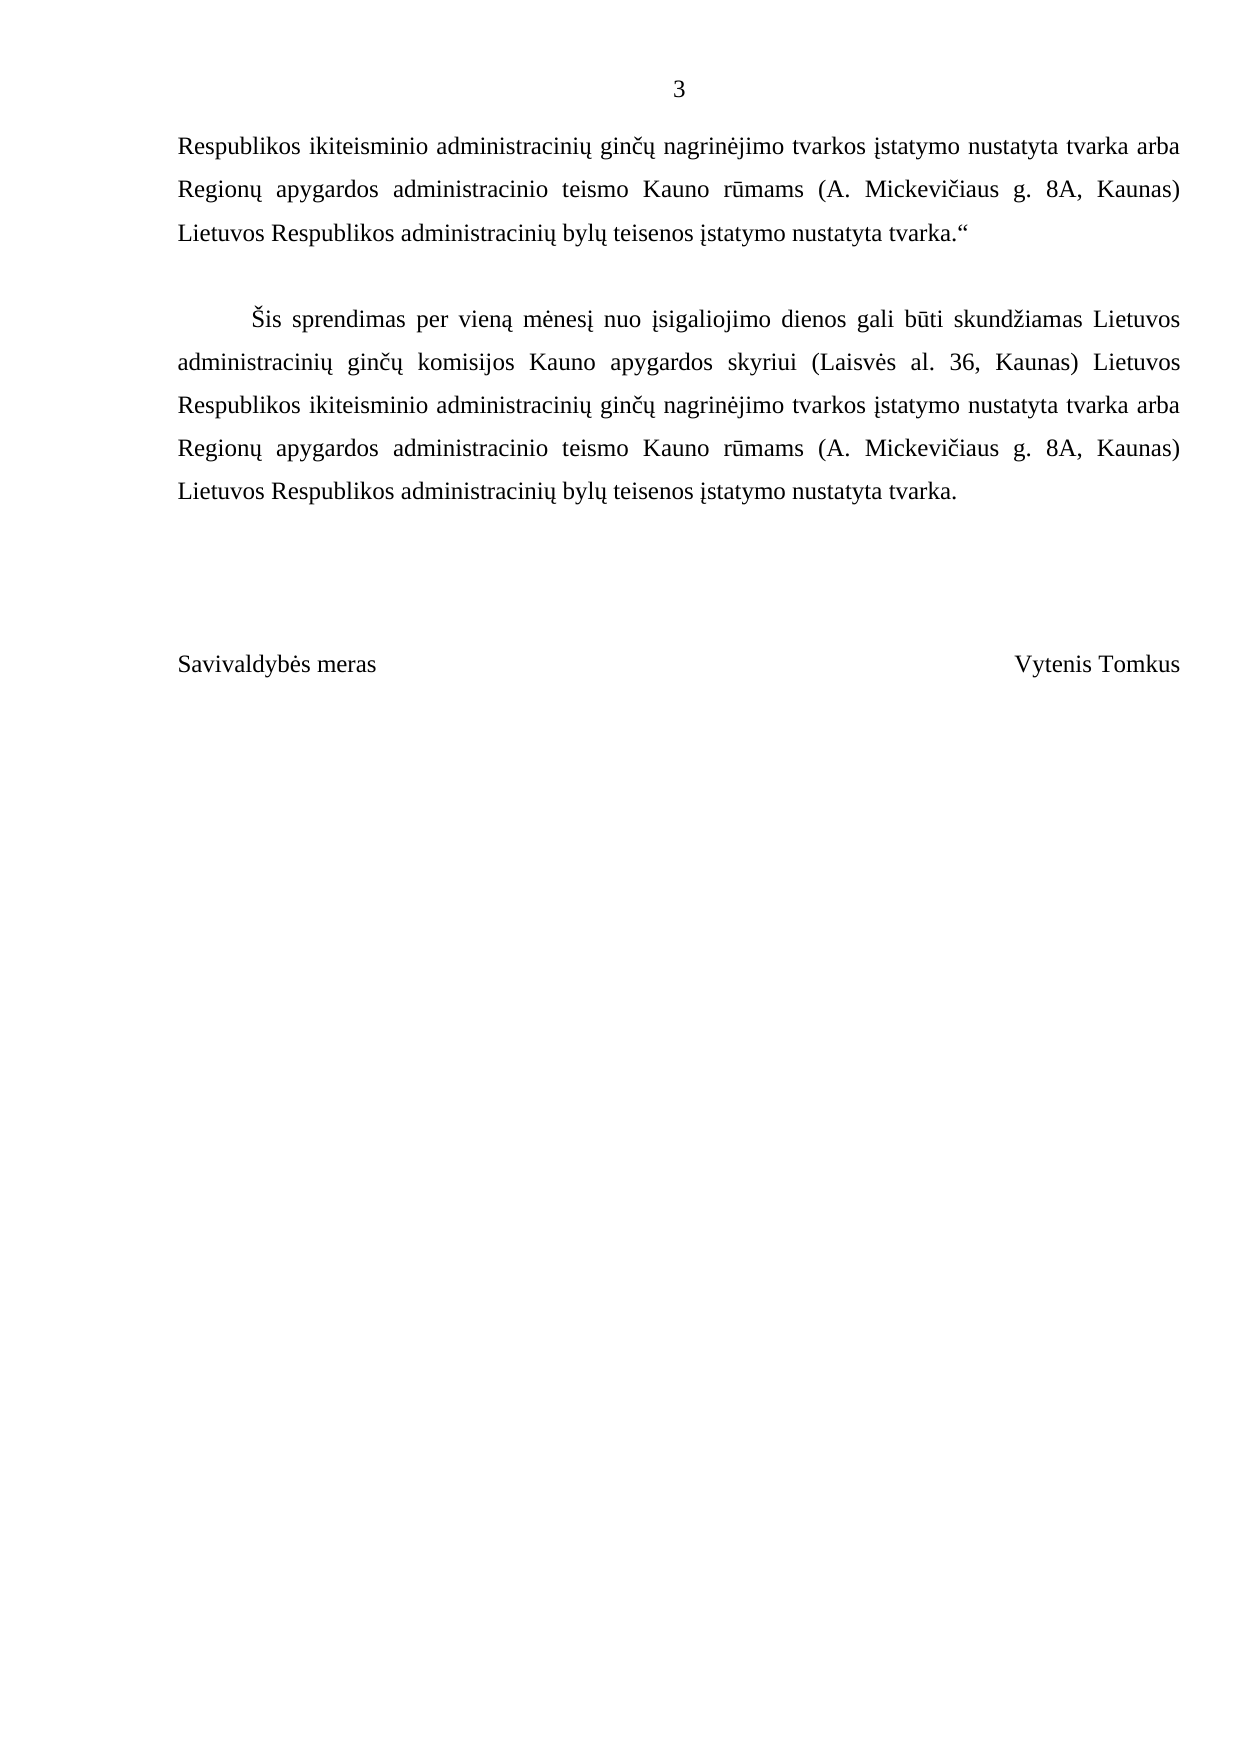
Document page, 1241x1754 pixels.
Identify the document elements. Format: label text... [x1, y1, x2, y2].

text Šis sprendimas per vieną mėnesį nuo įsigaliojimo dienos gali būti skundžiamas Lietuvos administracinių ginčų komisijos Kauno apygardos skyriui (Laisvės al. 36, Kaunas) Lietuvos Respublikos ikiteisminio administracinių ginčų nagrinėjimo tvarkos įstatymo nustatyta tvarka arba Regionų apygardos administracinio teismo Kauno rūmams (A. Mickevičiaus g. 8A, Kaunas) Lietuvos Respublikos administracinių bylų teisenos įstatymo nustatyta tvarka. [177, 304, 1181, 505]
text Savivaldybės meras Vytenis Tomkus [177, 649, 1181, 678]
text Respublikos ikiteisminio administracinių ginčų nagrinėjimo tvarkos įstatymo nustatyta tvarka arba Regionų apygardos administracinio teismo Kauno rūmams (A. Mickevičiaus g. 8A, Kaunas) Lietuvos Respublikos administracinių bylų teisenos įstatymo nustatyta tvarka.“ [177, 131, 1181, 246]
